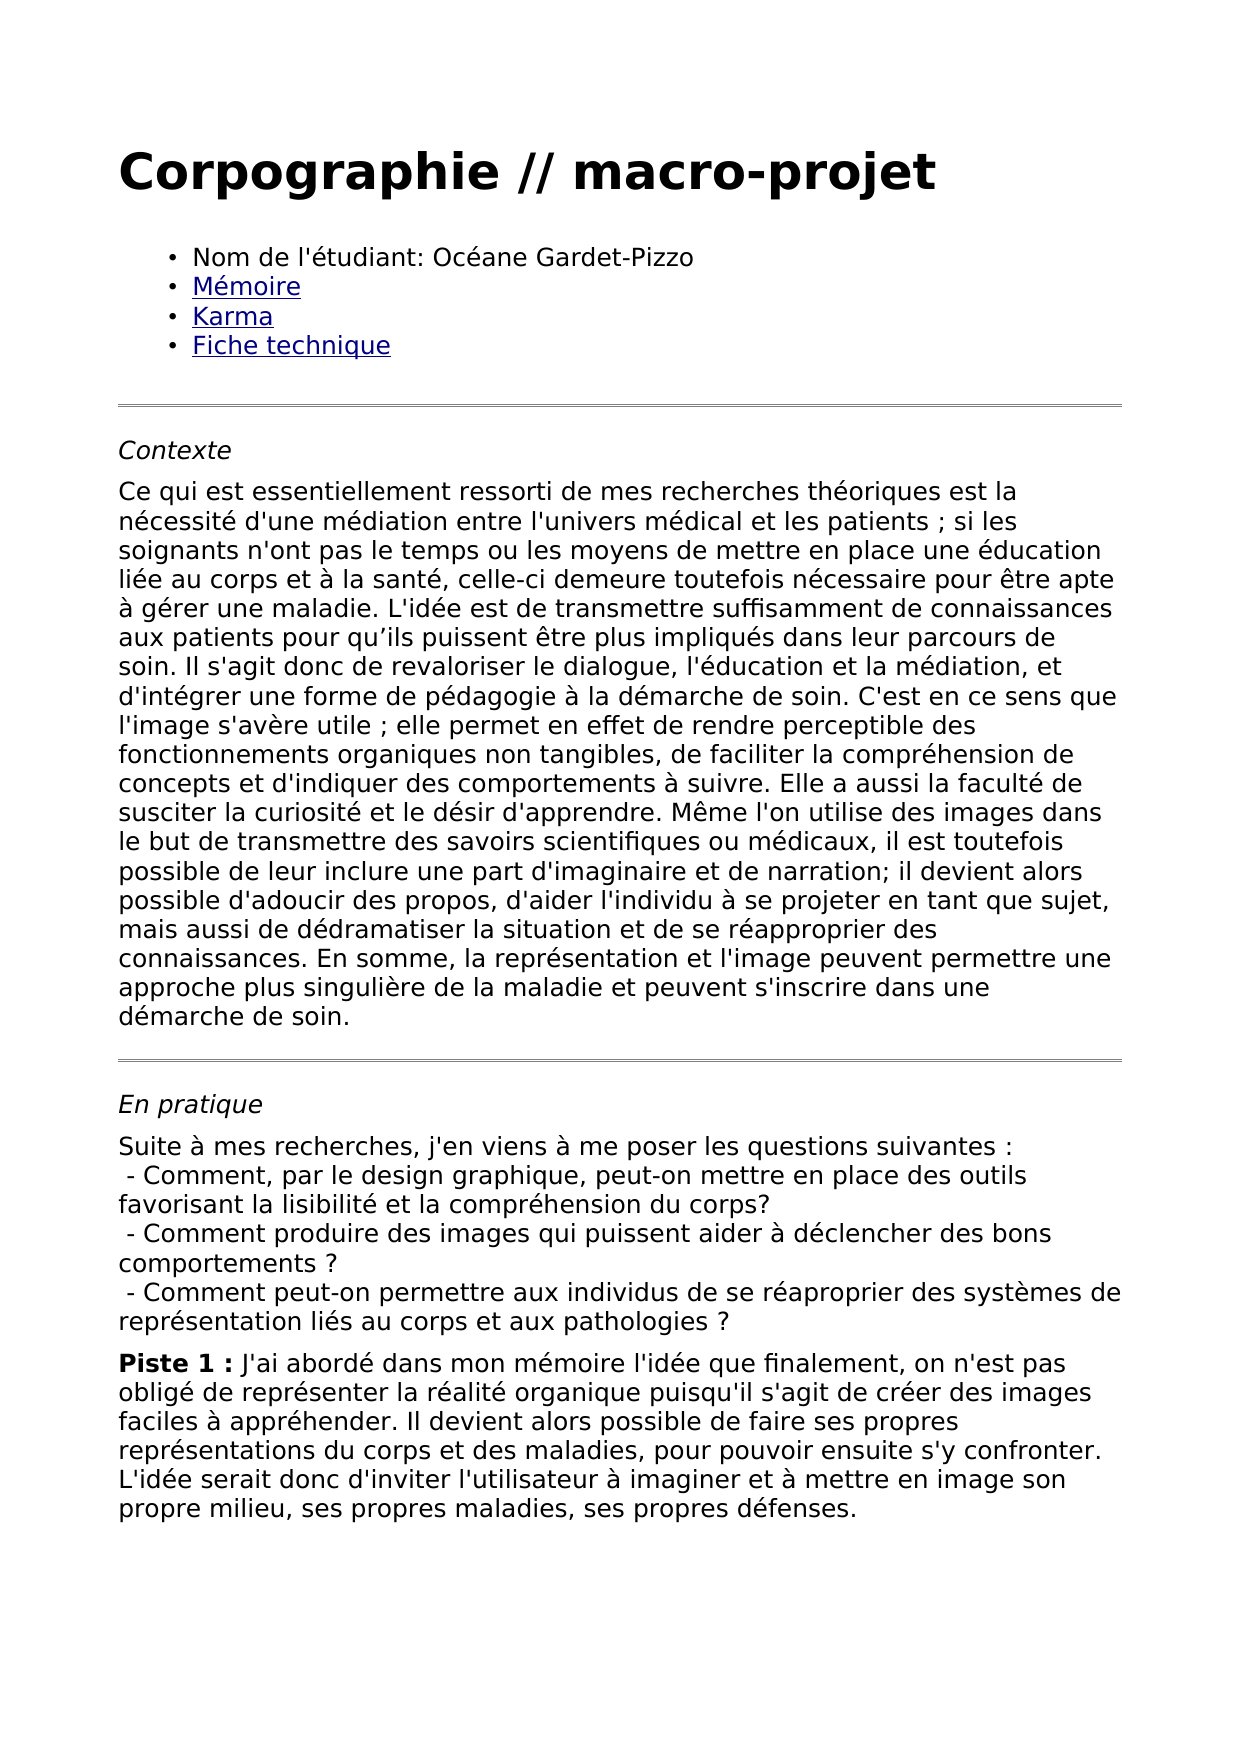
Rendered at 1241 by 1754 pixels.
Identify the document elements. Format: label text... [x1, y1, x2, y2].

list Fiche technique [177, 331, 1122, 360]
text Suite à mes recherches, j'en viens à me poser les questions suivantes : - Comment, par le design graphique, peut-on mettre en place des outils favorisant la lisibilité et la compréhension du corps? - Comment produire des images qui puissent aider à déclencher des bons comportements ? - Comment peut-on permettre aux individus de se réaproprier des systèmes de représentation liés au corps et aux pathologies ? [118, 1132, 1122, 1336]
list Mémoire [177, 272, 1122, 302]
text En pratique [118, 1091, 1122, 1120]
subtitle Corpographie // macro-projet [118, 143, 1122, 201]
list Nom de l'étudiant: Océane Gardet-Pizzo [177, 243, 1122, 272]
text Ce qui est essentiellement ressorti de mes recherches théoriques est la nécessité d'une médiation entre l'univers médical et les patients ; si les soignants n'ont pas le temps ou les moyens de mettre en place une éducation liée au corps et à la santé, celle-ci demeure toutefois nécessaire pour être apte à gérer une maladie. L'idée est de transmettre suffisamment de connaissances aux patients pour qu’ils puissent être plus impliqués dans leur parcours de soin. Il s'agit donc de revaloriser le dialogue, l'éducation et la médiation, et d'intégrer une forme de pédagogie à la démarche de soin. C'est en ce sens que l'image s'avère utile ; elle permet en effet de rendre perceptible des fonctionnements organiques non tangibles, de faciliter la compréhension de concepts et d'indiquer des comportements à suivre. Elle a aussi la faculté de susciter la curiosité et le désir d'apprendre. Même l'on utilise des images dans le but de transmettre des savoirs scientifiques ou médicaux, il est toutefois possible de leur inclure une part d'imaginaire et de narration; il devient alors possible d'adoucir des propos, d'aider l'individu à se projeter en tant que sujet, mais aussi de dédramatiser la situation et de se réapproprier des connaissances. En somme, la représentation et l'image peuvent permettre une approche plus singulière de la maladie et peuvent s'inscrire dans une démarche de soin. [118, 477, 1122, 1032]
list Karma [177, 302, 1122, 331]
text Piste 1 : J'ai abordé dans mon mémoire l'idée que finalement, on n'est pas obligé de représenter la réalité organique puisqu'il s'agit de créer des images faciles à appréhender. Il devient alors possible de faire ses propres représentations du corps et des maladies, pour pouvoir ensuite s'y confronter. L'idée serait donc d'inviter l'utilisateur à imaginer et à mettre en image son propre milieu, ses propres maladies, ses propres défenses. [118, 1349, 1122, 1524]
text Contexte [118, 436, 1122, 465]
